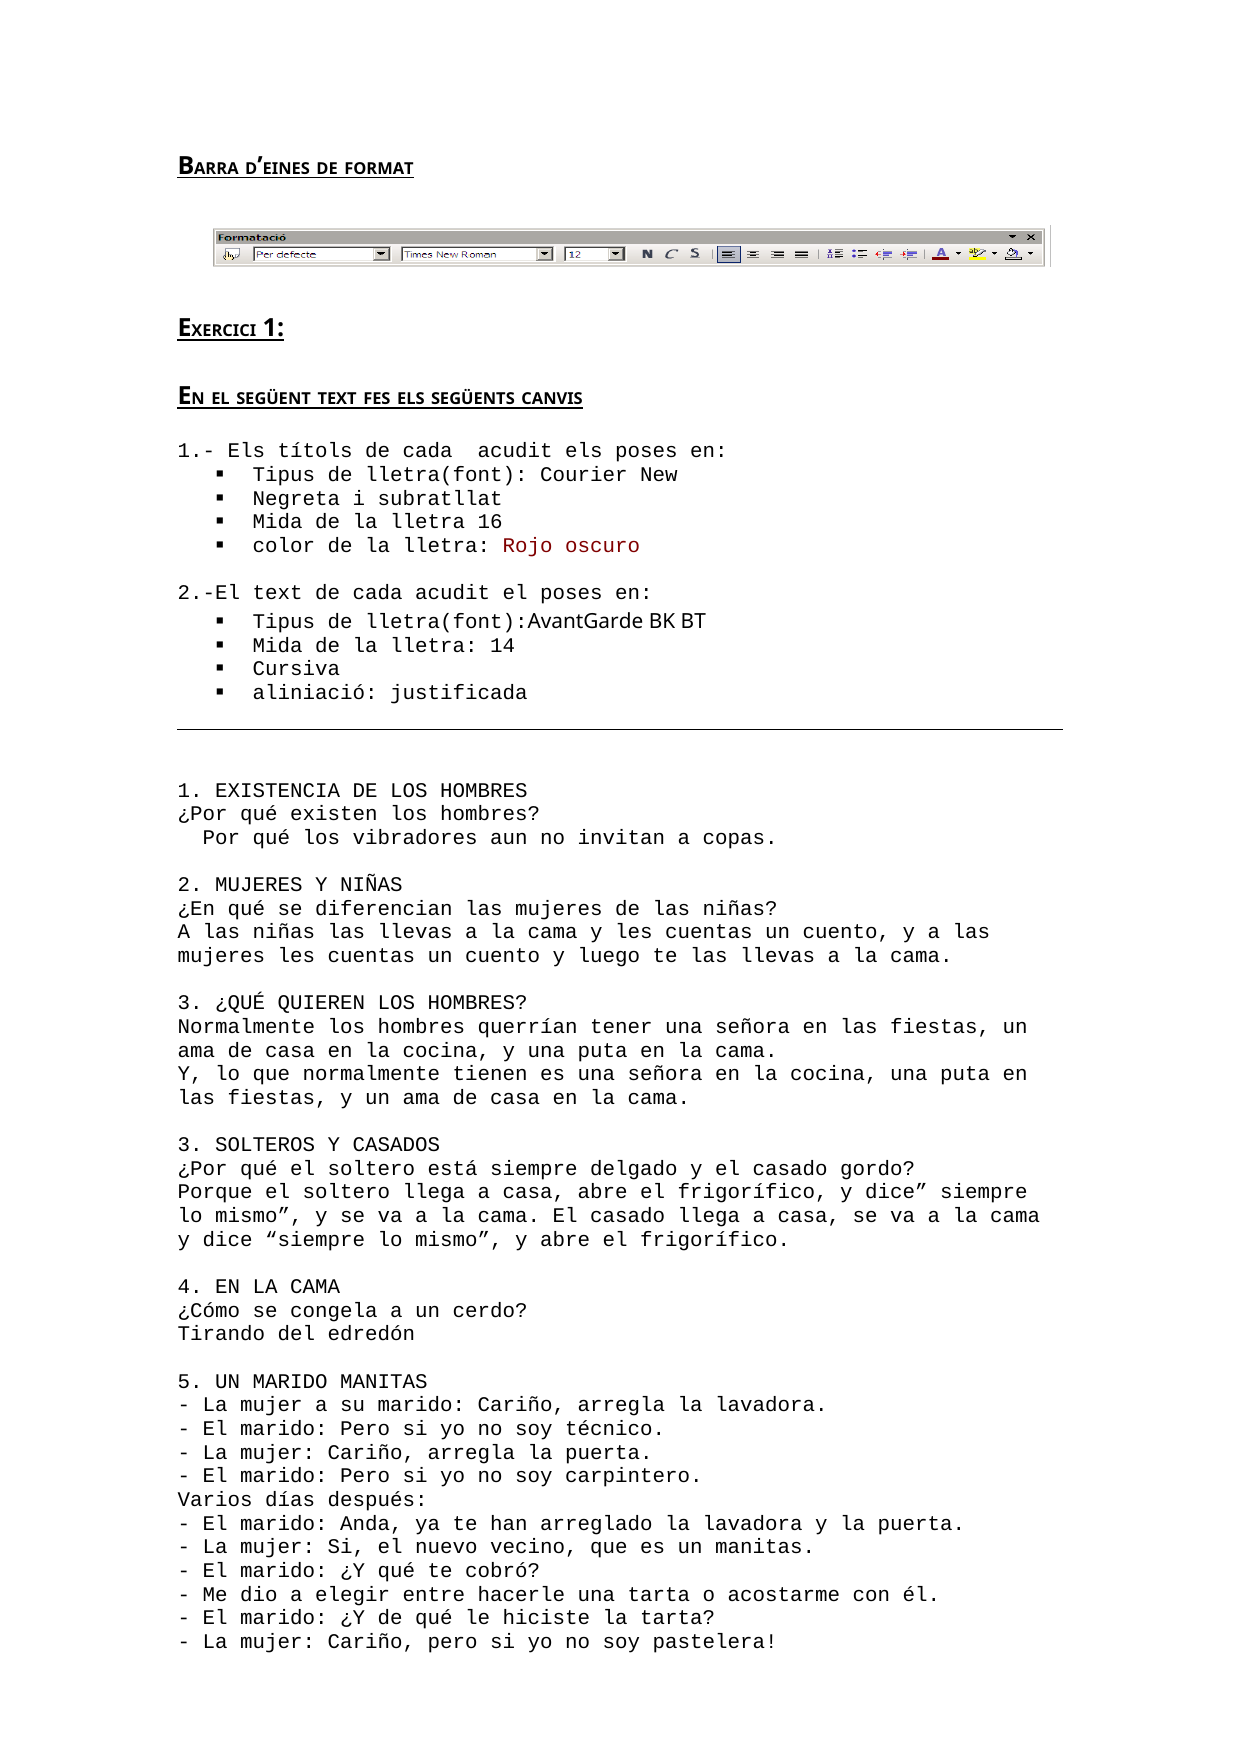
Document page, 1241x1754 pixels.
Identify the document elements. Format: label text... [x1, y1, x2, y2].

text 3. SOLTEROS Y CASADOS [177, 1134, 1063, 1158]
text 2.-El text de cada acudit el poses en: [177, 582, 1063, 606]
text Tirando del edredón [177, 1323, 1063, 1347]
list Tipus de lletra(font): Courier New [215, 464, 1063, 488]
text - El marido: Anda, ya te han arreglado la lavadora y la puerta. [177, 1513, 1063, 1536]
text Exercici 1: [177, 310, 1063, 344]
text 1.- Els títols de cada acudit els poses en: [177, 441, 1063, 464]
text - La mujer: Cariño, pero si yo no soy pastelera! [177, 1631, 1063, 1654]
text 5. UN MARIDO MANITAS [177, 1371, 1063, 1394]
text Normalmente los hombres querrían tener una señora en las fiestas, un ama de casa en la cocina, y una puta en la cama. [177, 1016, 1063, 1063]
text 4. EN LA CAMA [177, 1276, 1063, 1300]
text - El marido: Pero si yo no soy carpintero. [177, 1465, 1063, 1489]
list aliniació: justificada [215, 682, 1063, 706]
text ¿En qué se diferencian las mujeres de las niñas? [177, 898, 1063, 921]
text A las niñas las llevas a la cama y les cuentas un cuento, y a las mujeres les cuentas un cuento y luego te las llevas a la cama. [177, 921, 1063, 969]
text - La mujer: Cariño, arregla la puerta. [177, 1442, 1063, 1465]
list Cursiva [215, 658, 1063, 682]
list Tipus de lletra(font):AvantGarde BK BT [215, 606, 1063, 634]
text - La mujer a su marido: Cariño, arregla la lavadora. [177, 1394, 1063, 1418]
text Porque el soltero llega a casa, abre el frigorífico, y dice” siempre lo mismo”, y se va a la cama. El casado llega a casa, se va a la cama y dice “siempre lo mismo”, y abre el frigorífico. [177, 1182, 1063, 1252]
text ¿Por qué existen los hombres? [177, 803, 1063, 827]
list color de la lletra: Rojo oscuro [215, 535, 1063, 559]
text Y, lo que normalmente tienen es una señora en la cocina, una puta en las fiestas, y un ama de casa en la cama. [177, 1063, 1063, 1111]
text Varios días después: [177, 1489, 1063, 1513]
text - El marido: Pero si yo no soy técnico. [177, 1418, 1063, 1442]
text Barra d’eines de format [177, 148, 1063, 182]
list Negreta i subratllat [215, 488, 1063, 511]
text - El marido: ¿Y de qué le hiciste la tarta? [177, 1607, 1063, 1631]
text 3. ¿QUÉ QUIEREN LOS HOMBRES? [177, 992, 1063, 1016]
text - El marido: ¿Y qué te cobró? [177, 1560, 1063, 1583]
text - Me dio a elegir entre hacerle una tarta o acostarme con él. [177, 1583, 1063, 1607]
text 1. EXISTENCIA DE LOS HOMBRES [177, 779, 1063, 803]
text En el següent text fes els següents canvis [177, 378, 1063, 412]
text ¿Por qué el soltero está siempre delgado y el casado gordo? [177, 1158, 1063, 1182]
list Mida de la lletra 16 [215, 511, 1063, 535]
text 2. MUJERES Y NIÑAS [177, 874, 1063, 898]
text Por qué los vibradores aun no invitan a copas. [177, 827, 1063, 851]
list Mida de la lletra: 14 [215, 634, 1063, 658]
text ¿Cómo se congela a un cerdo? [177, 1300, 1063, 1323]
text - La mujer: Si, el nuevo vecino, que es un manitas. [177, 1536, 1063, 1560]
